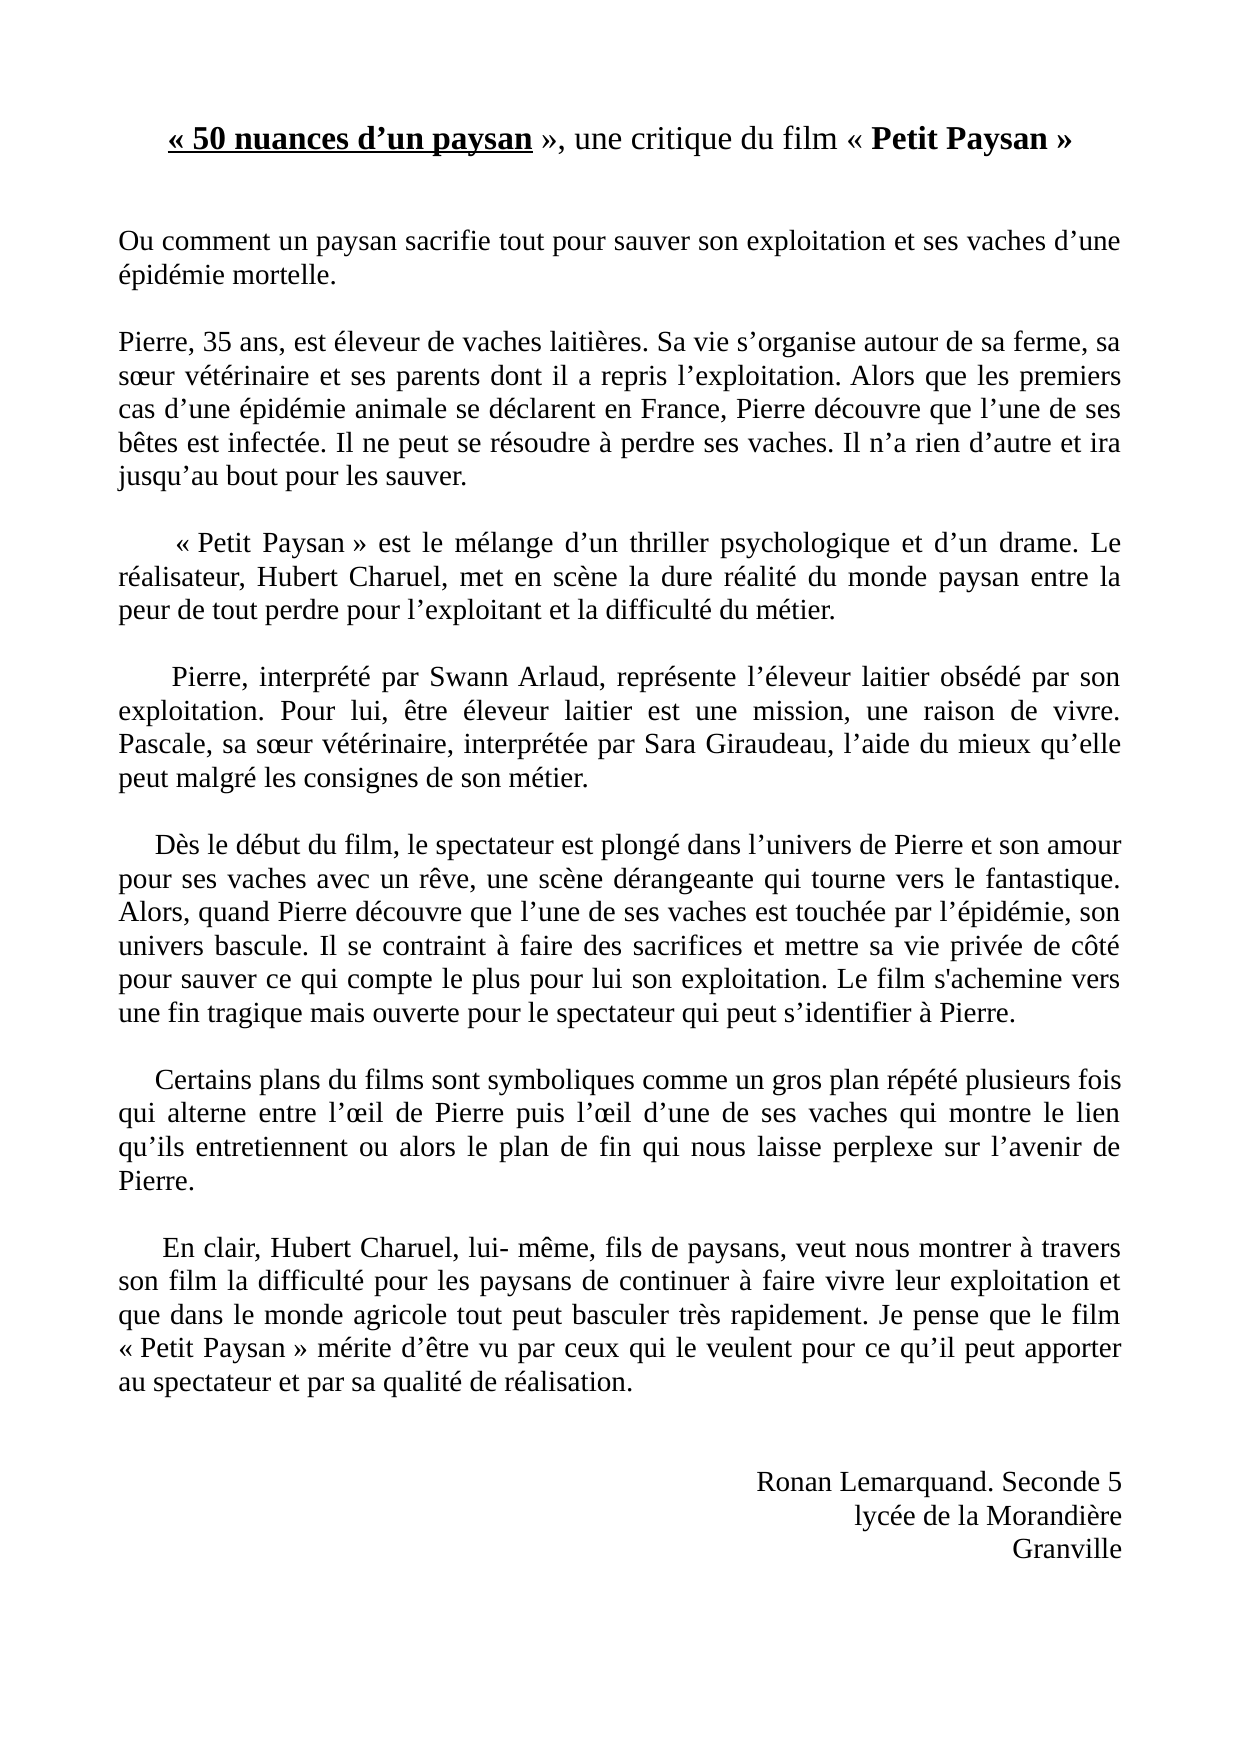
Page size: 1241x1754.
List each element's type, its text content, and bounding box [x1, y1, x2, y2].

text En clair, Hubert Charuel, lui- même, fils de paysans, veut nous montrer à travers son film la difficulté pour les paysans de continuer à faire vivre leur exploitation et que dans le monde agricole tout peut basculer très rapidement. Je pense que le film « Petit Paysan » mérite d’être vu par ceux qui le veulent pour ce qu’il peut apporter au spectateur et par sa qualité de réalisation. [118, 1230, 1122, 1397]
text Pierre, 35 ans, est éleveur de vaches laitières. Sa vie s’organise autour de sa ferme, sa sœur vétérinaire et ses parents dont il a repris l’exploitation. Alors que les premiers cas d’une épidémie animale se déclarent en France, Pierre découvre que l’une de ses bêtes est infectée. Il ne peut se résoudre à perdre ses vaches. Il n’a rien d’autre et ira jusqu’au bout pour les sauver. [118, 324, 1122, 492]
text « 50 nuances d’un paysan », une critique du film « Petit Paysan » [118, 118, 1122, 156]
text Certains plans du films sont symboliques comme un gros plan répété plusieurs fois qui alterne entre l’œil de Pierre puis l’œil d’une de ses vaches qui montre le lien qu’ils entretiennent ou alors le plan de fin qui nous laisse perplexe sur l’avenir de Pierre. [118, 1062, 1122, 1196]
text Ronan Lemarquand. Seconde 5 [118, 1464, 1122, 1498]
text Dès le début du film, le spectateur est plongé dans l’univers de Pierre et son amour pour ses vaches avec un rêve, une scène dérangeante qui tourne vers le fantastique. Alors, quand Pierre découvre que l’une de ses vaches est touchée par l’épidémie, son univers bascule. Il se contraint à faire des sacrifices et mettre sa vie privée de côté pour sauver ce qui compte le plus pour lui son exploitation. Le film s'achemine vers une fin tragique mais ouverte pour le spectateur qui peut s’identifier à Pierre. [118, 827, 1122, 1028]
text Pierre, interprété par Swann Arlaud, représente l’éleveur laitier obsédé par son exploitation. Pour lui, être éleveur laitier est une mission, une raison de vivre. Pascale, sa sœur vétérinaire, interprétée par Sara Giraudeau, l’aide du mieux qu’elle peut malgré les consignes de son métier. [118, 659, 1122, 794]
text Ou comment un paysan sacrifie tout pour sauver son exploitation et ses vaches d’une épidémie mortelle. [118, 223, 1122, 291]
text « Petit Paysan » est le mélange d’un thriller psychologique et d’un drame. Le réalisateur, Hubert Charuel, met en scène la dure réalité du monde paysan entre la peur de tout perdre pour l’exploitant et la difficulté du métier. [118, 525, 1122, 626]
text lycée de la Morandière [118, 1498, 1122, 1532]
text Granville [118, 1532, 1122, 1565]
